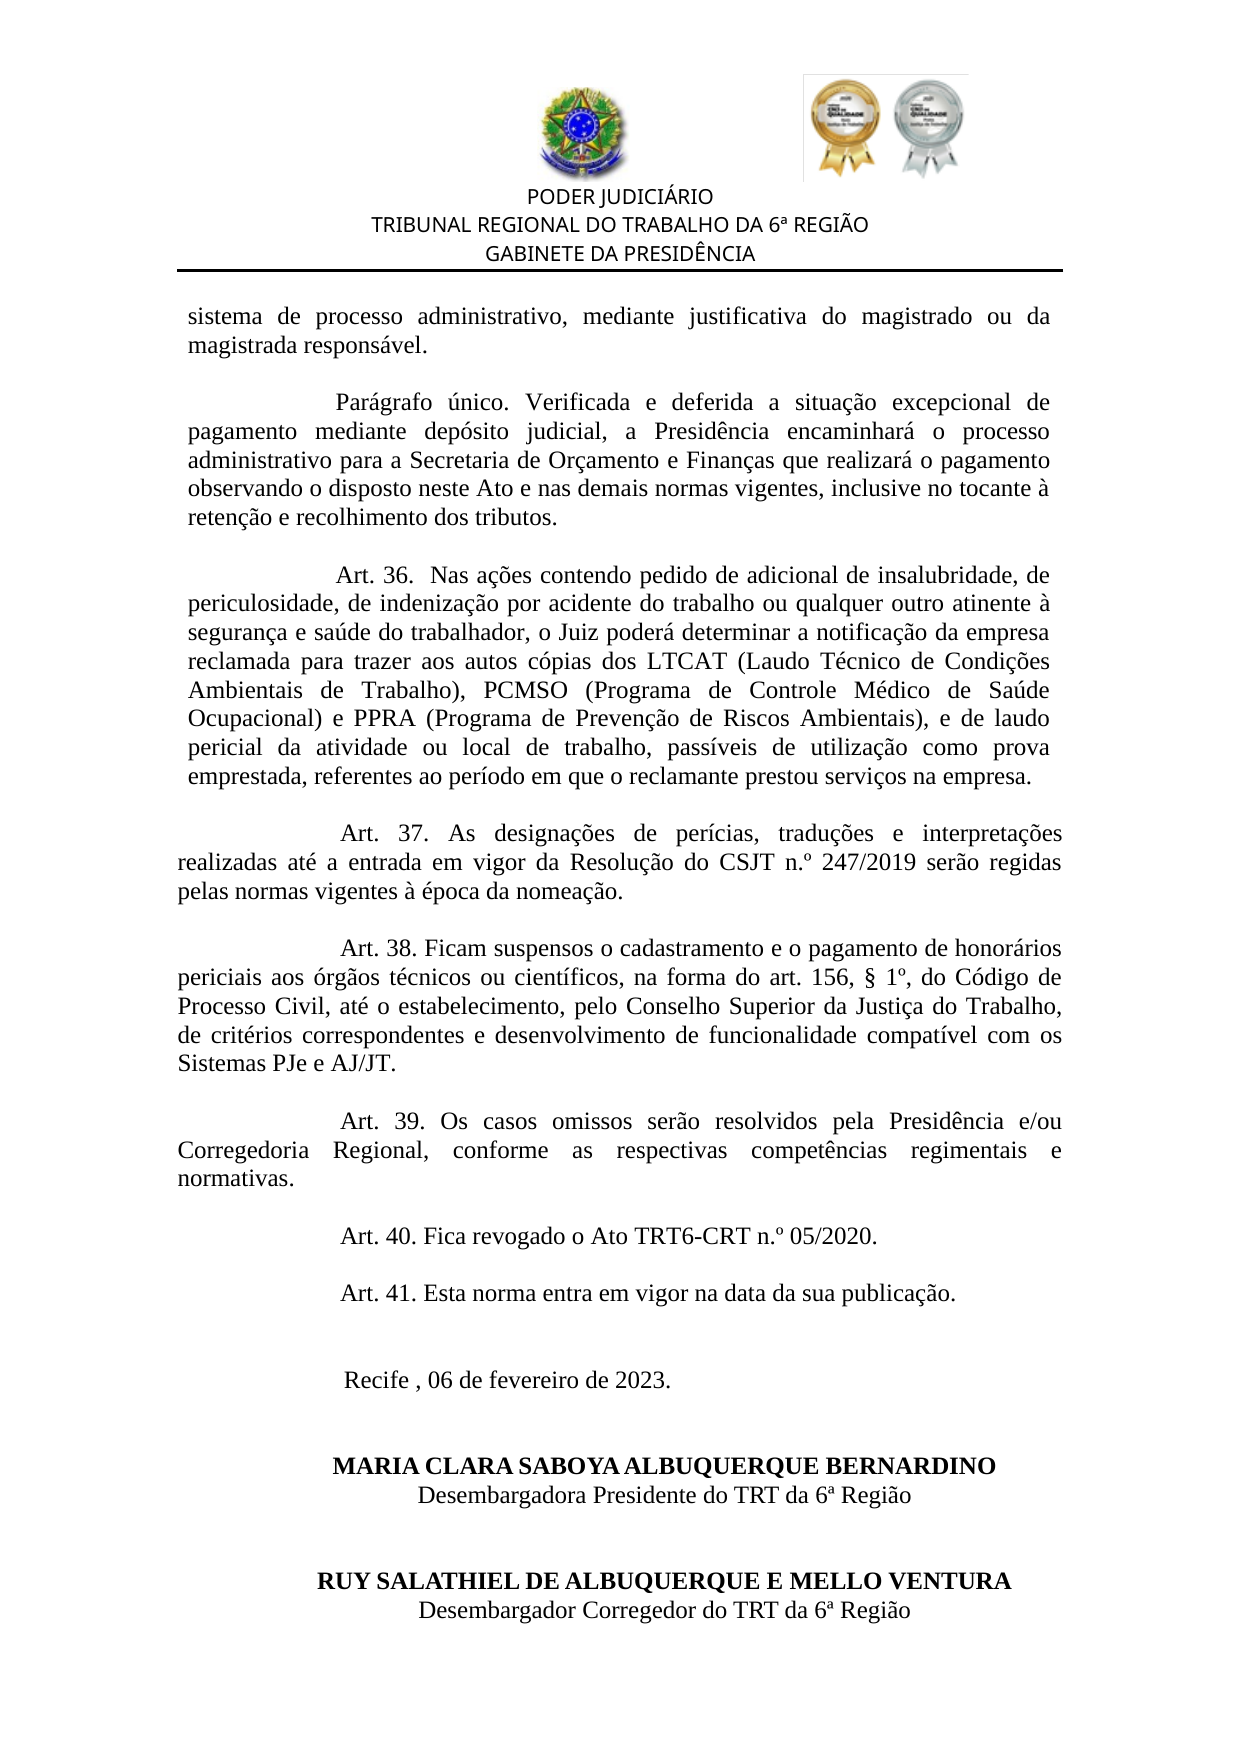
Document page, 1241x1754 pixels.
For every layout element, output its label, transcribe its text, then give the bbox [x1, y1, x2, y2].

text sistema de processo administrativo, mediante justificativa do magistrado ou da magistrada responsável. [188, 301, 1051, 358]
picture [802, 73, 969, 182]
text Art. 39. Os casos omissos serão resolvidos pela Presidência e/ou Corregedoria Regional, conforme as respectivas competências regimentais e normativas. [177, 1106, 1063, 1192]
text MARIA CLARA SABOYA ALBUQUERQUE BERNARDINO [177, 1451, 1063, 1480]
text Art. 40. Fica revogado o Ato TRT6-CRT n.º 05/2020. [340, 1221, 1063, 1250]
text Recife , 06 de fevereiro de 2023. [177, 1365, 1063, 1393]
text Art. 38. Ficam suspensos o cadastramento e o pagamento de honorários periciais aos órgãos técnicos ou científicos, na forma do art. 156, § 1º, do Código de Processo Civil, até o estabelecimento, pelo Conselho Superior da Justiça do Trabalho, de critérios correspondentes e desenvolvimento de funcionalidade compatível com os Sistemas PJe e AJ/JT. [177, 933, 1063, 1077]
text Parágrafo único. Verificada e deferida a situação excepcional de pagamento mediante depósito judicial, a Presidência encaminhará o processo administrativo para a Secretaria de Orçamento e Finanças que realizará o pagamento observando o disposto neste Ato e nas demais normas vigentes, inclusive no tocante à retenção e recolhimento dos tributos. [188, 387, 1051, 531]
text Desembargadora Presidente do TRT da 6ª Região [177, 1480, 1063, 1508]
text RUY SALATHIEL DE ALBUQUERQUE E MELLO VENTURA [177, 1566, 1063, 1595]
text Art. 36. Nas ações contendo pedido de adicional de insalubridade, de periculosidade, de indenização por acidente do trabalho ou qualquer outro atinente à segurança e saúde do trabalhador, o Juiz poderá determinar a notificação da empresa reclamada para trazer aos autos cópias dos LTCAT (Laudo Técnico de Condições Ambientais de Trabalho), PCMSO (Programa de Controle Médico de Saúde Ocupacional) e PPRA (Programa de Prevenção de Riscos Ambientais), e de laudo pericial da atividade ou local de trabalho, passíveis de utilização como prova emprestada, referentes ao período em que o reclamante prestou serviços na empresa. [188, 560, 1051, 790]
picture [537, 87, 630, 182]
text Art. 37. As designações de perícias, traduções e interpretações realizadas até a entrada em vigor da Resolução do CSJT n.º 247/2019 serão regidas pelas normas vigentes à época da nomeação. [177, 818, 1063, 905]
text Desembargador Corregedor do TRT da 6ª Região [177, 1595, 1063, 1624]
text Art. 41. Esta norma entra em vigor na data da sua publicação. [340, 1278, 1063, 1307]
